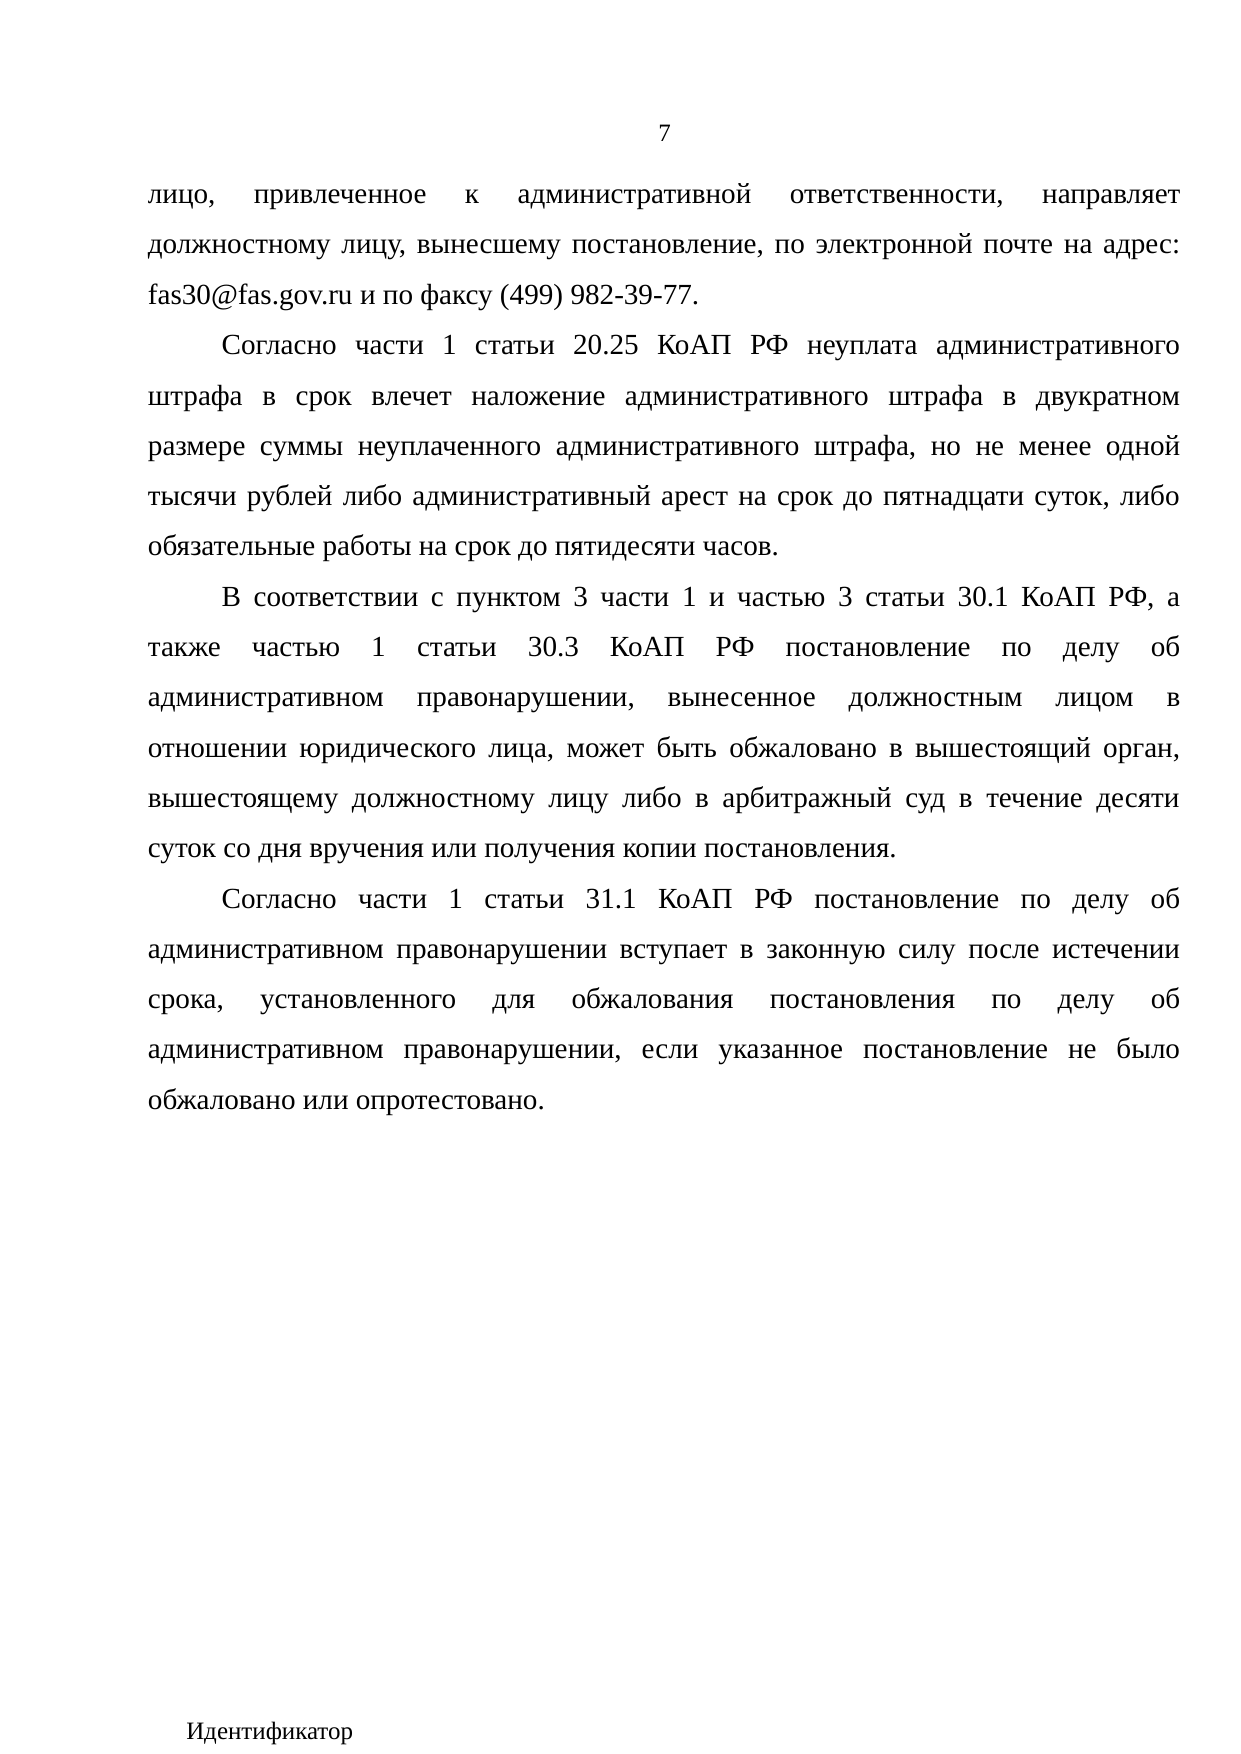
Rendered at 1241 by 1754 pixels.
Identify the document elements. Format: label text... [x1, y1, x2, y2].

text Согласно части 1 статьи 20.25 КоАП РФ неуплата административного штрафа в срок влечет наложение административного штрафа в двукратном размере суммы неуплаченного административного штрафа, но не менее одной тысячи рублей либо административный арест на срок до пятнадцати суток, либо обязательные работы на срок до пятидесяти часов. [148, 327, 1181, 562]
text В соответствии с пунктом 3 части 1 и частью 3 статьи 30.1 КоАП РФ, а также частью 1 статьи 30.3 КоАП РФ постановление по делу об административном правонарушении, вынесенное должностным лицом в отношении юридического лица, может быть обжаловано в вышестоящий орган, вышестоящему должностному лицу либо в арбитражный суд в течение десяти суток со дня вручения или получения копии постановления. [148, 579, 1181, 864]
text лицо, привлеченное к административной ответственности, направляет должностному лицу, вынесшему постановление, по электронной почте на адрес: fas30@fas.gov.ru и по факсу (499) 982-39-77. [148, 176, 1181, 311]
text Согласно части 1 статьи 31.1 КоАП РФ постановление по делу об административном правонарушении вступает в законную силу после истечении срока, установленного для обжалования постановления по делу об административном правонарушении, если указанное постановление не было обжаловано или опротестовано. [148, 881, 1181, 1116]
